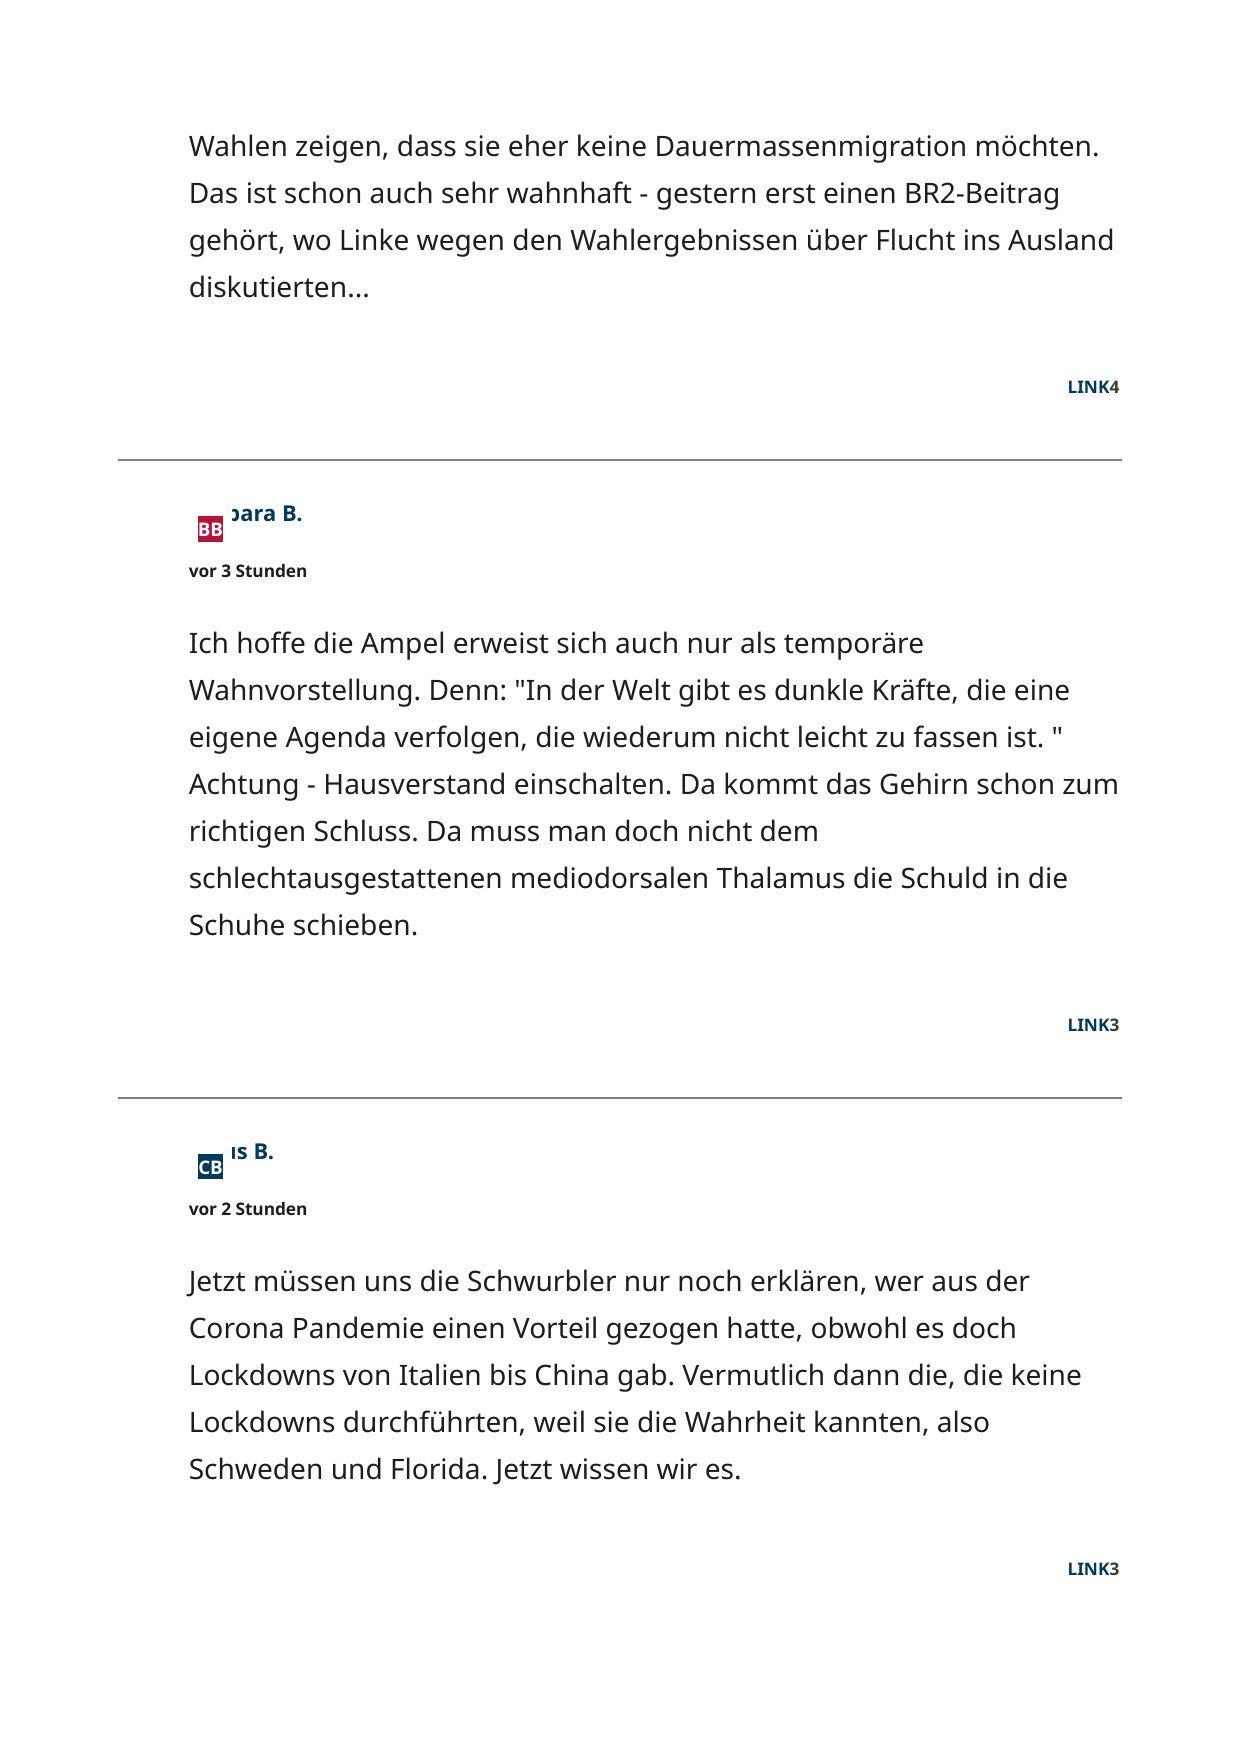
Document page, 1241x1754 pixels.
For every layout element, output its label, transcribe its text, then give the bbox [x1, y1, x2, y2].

text Barbara B. [232, 498, 1122, 528]
text LINK4 [188, 320, 1119, 398]
text vor 3 Stunden [188, 551, 1122, 582]
text LINK3 [188, 1502, 1119, 1580]
text BB [188, 498, 232, 542]
text Wahlen zeigen, dass sie eher keine Dauermassenmigration möchten. Das ist schon auch sehr wahnhaft - gestern erst einen BR2-Beitrag gehört, wo Linke wegen den Wahlergebnissen über Flucht ins Ausland diskutierten... [188, 118, 1122, 306]
text Ich hoffe die Ampel erweist sich auch nur als temporäre Wahnvorstellung. Denn: "In der Welt gibt es dunkle Kräfte, die eine eigene Agenda verfolgen, die wiederum nicht leicht zu fassen ist. " Achtung - Hausverstand einschalten. Da kommt das Gehirn schon zum richtigen Schluss. Da muss man doch nicht dem schlechtausgestattenen mediodorsalen Thalamus die Schuld in die Schuhe schieben. [188, 615, 1122, 943]
text LINK3 [188, 958, 1119, 1036]
text vor 2 Stunden [188, 1189, 1122, 1220]
text Claus B. [232, 1136, 1122, 1166]
text CB [188, 1136, 232, 1179]
text Jetzt müssen uns die Schwurbler nur noch erklären, wer aus der Corona Pandemie einen Vorteil gezogen hatte, obwohl es doch Lockdowns von Italien bis China gab. Vermutlich dann die, die keine Lockdowns durchführten, weil sie die Wahrheit kannten, also Schweden und Florida. Jetzt wissen wir es. [188, 1253, 1122, 1487]
